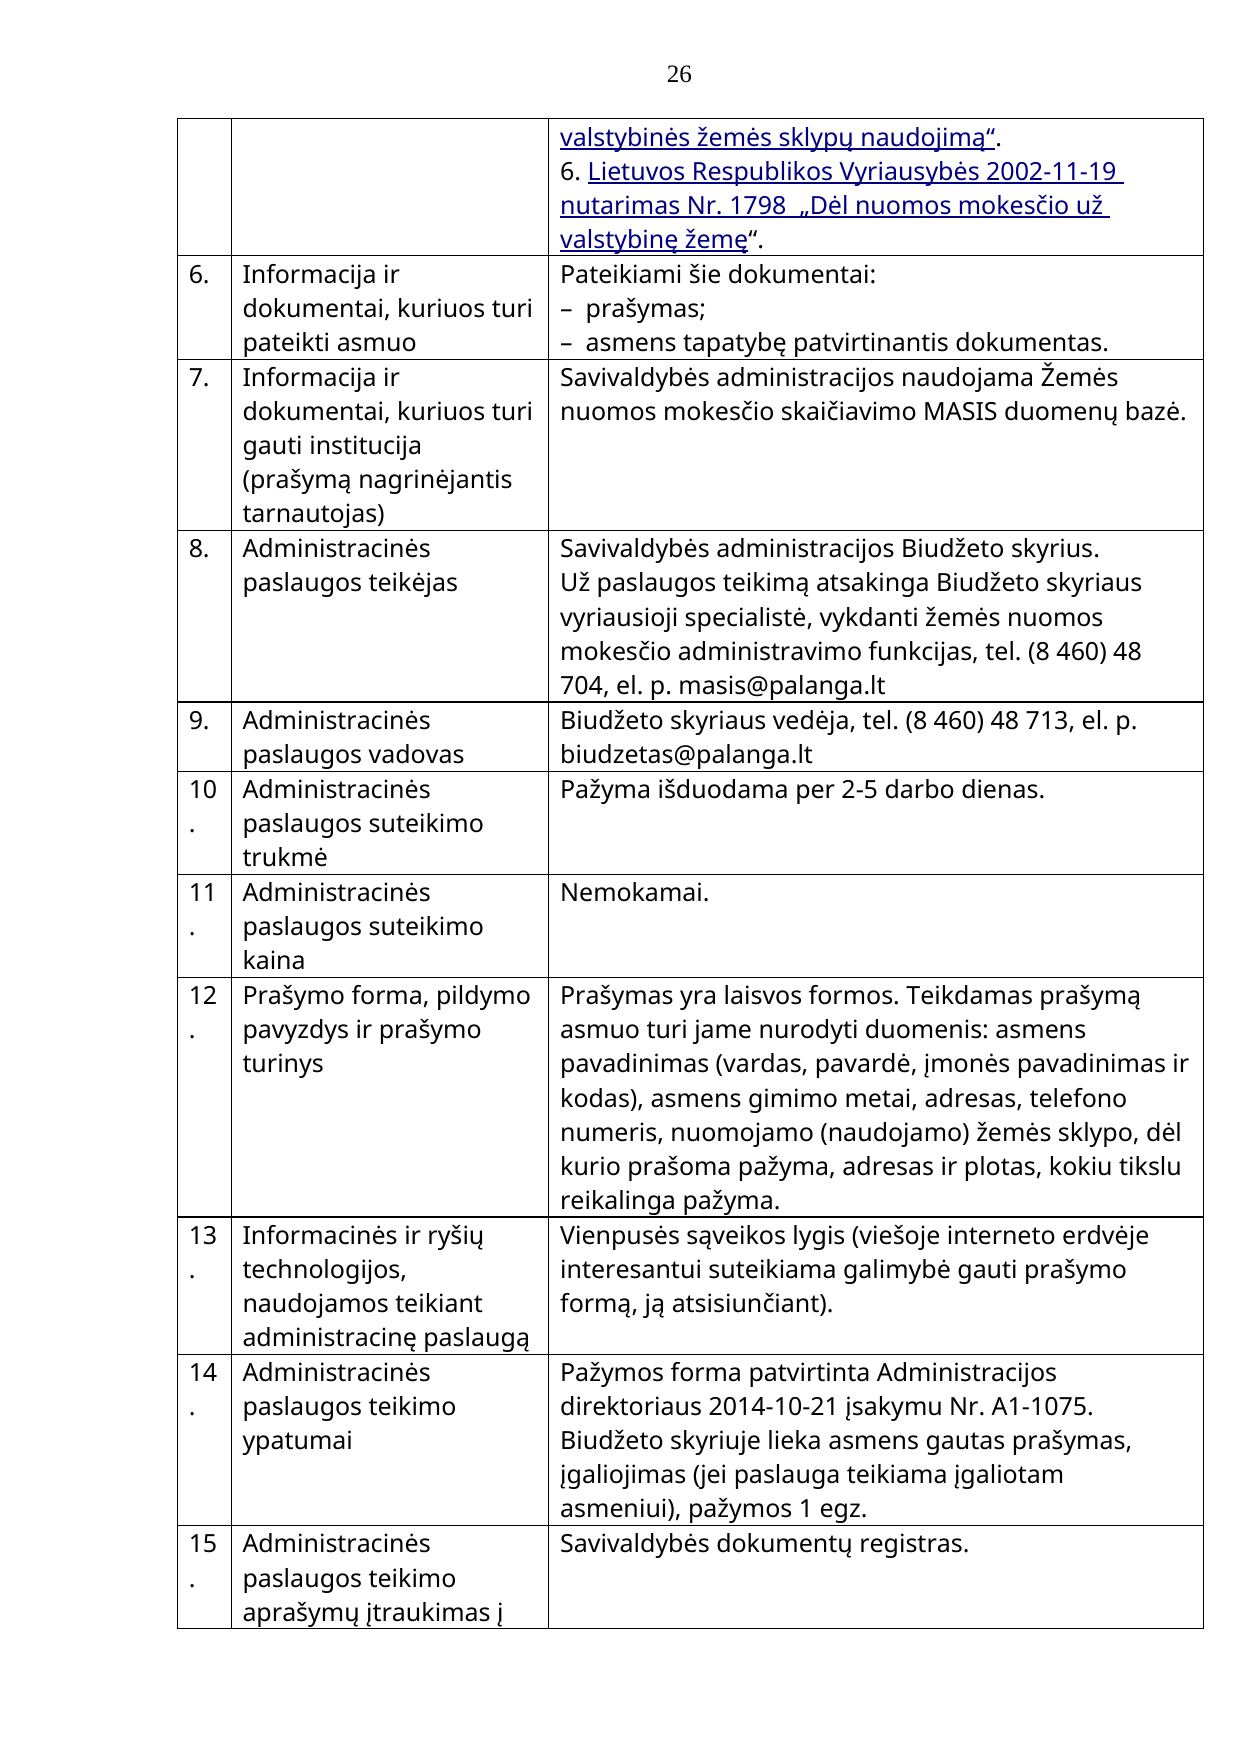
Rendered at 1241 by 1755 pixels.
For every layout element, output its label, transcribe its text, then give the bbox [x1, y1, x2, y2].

table_cell Pateikiami šie dokumentai: – prašymas; – asmens tapatybę patvirtinantis dokumentas. [549, 256, 1203, 359]
table_cell Prašymas yra laisvos formos. Teikdamas prašymą asmuo turi jame nurodyti duomenis: asmens pavadinimas (vardas, pavardė, įmonės pavadinimas ir kodas), asmens gimimo metai, adresas, telefono numeris, nuomojamo (naudojamo) žemės sklypo, dėl kurio prašoma pažyma, adresas ir plotas, kokiu tikslu reikalinga pažyma. [549, 978, 1203, 1216]
table_cell 6. [178, 256, 231, 359]
table_cell Savivaldybės administracijos Biudžeto skyrius. Už paslaugos teikimą atsakinga Biudžeto skyriaus vyriausioji specialistė, vykdanti žemės nuomos mokesčio administravimo funkcijas, tel. (8 460) 48 704, el. p. masis@palanga.lt [549, 531, 1203, 701]
table_cell 7. [178, 360, 231, 530]
table_cell Pažyma išduodama per 2-5 darbo dienas. [549, 772, 1203, 874]
table_cell Informacija ir dokumentai, kuriuos turi pateikti asmuo [232, 256, 548, 359]
table_cell [232, 119, 548, 255]
table_cell Savivaldybės dokumentų registras. [549, 1526, 1203, 1628]
table_cell 15. [178, 1526, 231, 1628]
table_cell [178, 119, 231, 255]
table_cell Prašymo forma, pildymo pavyzdys ir prašymo turinys [232, 978, 548, 1216]
table_cell 14. [178, 1355, 231, 1525]
table_cell Savivaldybės administracijos naudojama Žemės nuomos mokesčio skaičiavimo MASIS duomenų bazė. [549, 360, 1203, 530]
table_cell Administracinės paslaugos teikimo ypatumai [232, 1355, 548, 1525]
table_cell Administracinės paslaugos suteikimo trukmė [232, 772, 548, 874]
table_cell Vienpusės sąveikos lygis (viešoje interneto erdvėje interesantui suteikiama galimybė gauti prašymo formą, ją atsisiunčiant). [549, 1218, 1203, 1354]
table_cell 10. [178, 772, 231, 874]
table_cell Informacinės ir ryšių technologijos, naudojamos teikiant administracinę paslaugą [232, 1218, 548, 1354]
table_cell 9. [178, 703, 231, 771]
table_cell Administracinės paslaugos vadovas [232, 703, 548, 771]
table_cell Biudžeto skyriaus vedėja, tel. (8 460) 48 713, el. p. biudzetas@palanga.lt [549, 703, 1203, 771]
table_cell Administracinės paslaugos teikėjas [232, 531, 548, 701]
table_cell 13. [178, 1218, 231, 1354]
table_cell Pažymos forma patvirtinta Administracijos direktoriaus 2014-10-21 įsakymu Nr. A1-1075. Biudžeto skyriuje lieka asmens gautas prašymas, įgaliojimas (jei paslauga teikiama įgaliotam asmeniui), pažymos 1 egz. [549, 1355, 1203, 1525]
table_cell Nemokamai. [549, 875, 1203, 977]
table_cell 11. [178, 875, 231, 977]
table_cell Administracinės paslaugos suteikimo kaina [232, 875, 548, 977]
table_cell Informacija ir dokumentai, kuriuos turi gauti institucija (prašymą nagrinėjantis tarnautojas) [232, 360, 548, 530]
table_cell Administracinės paslaugos teikimo aprašymų įtraukimas į [232, 1526, 548, 1628]
table_cell valstybinės žemės sklypų naudojimą“. 6. Lietuvos Respublikos Vyriausybės 2002-11-19 nutarimas Nr. 1798 „Dėl nuomos mokesčio už valstybinę žemę“. [549, 119, 1203, 255]
table_cell 12. [178, 978, 231, 1216]
table_cell 8. [178, 531, 231, 701]
